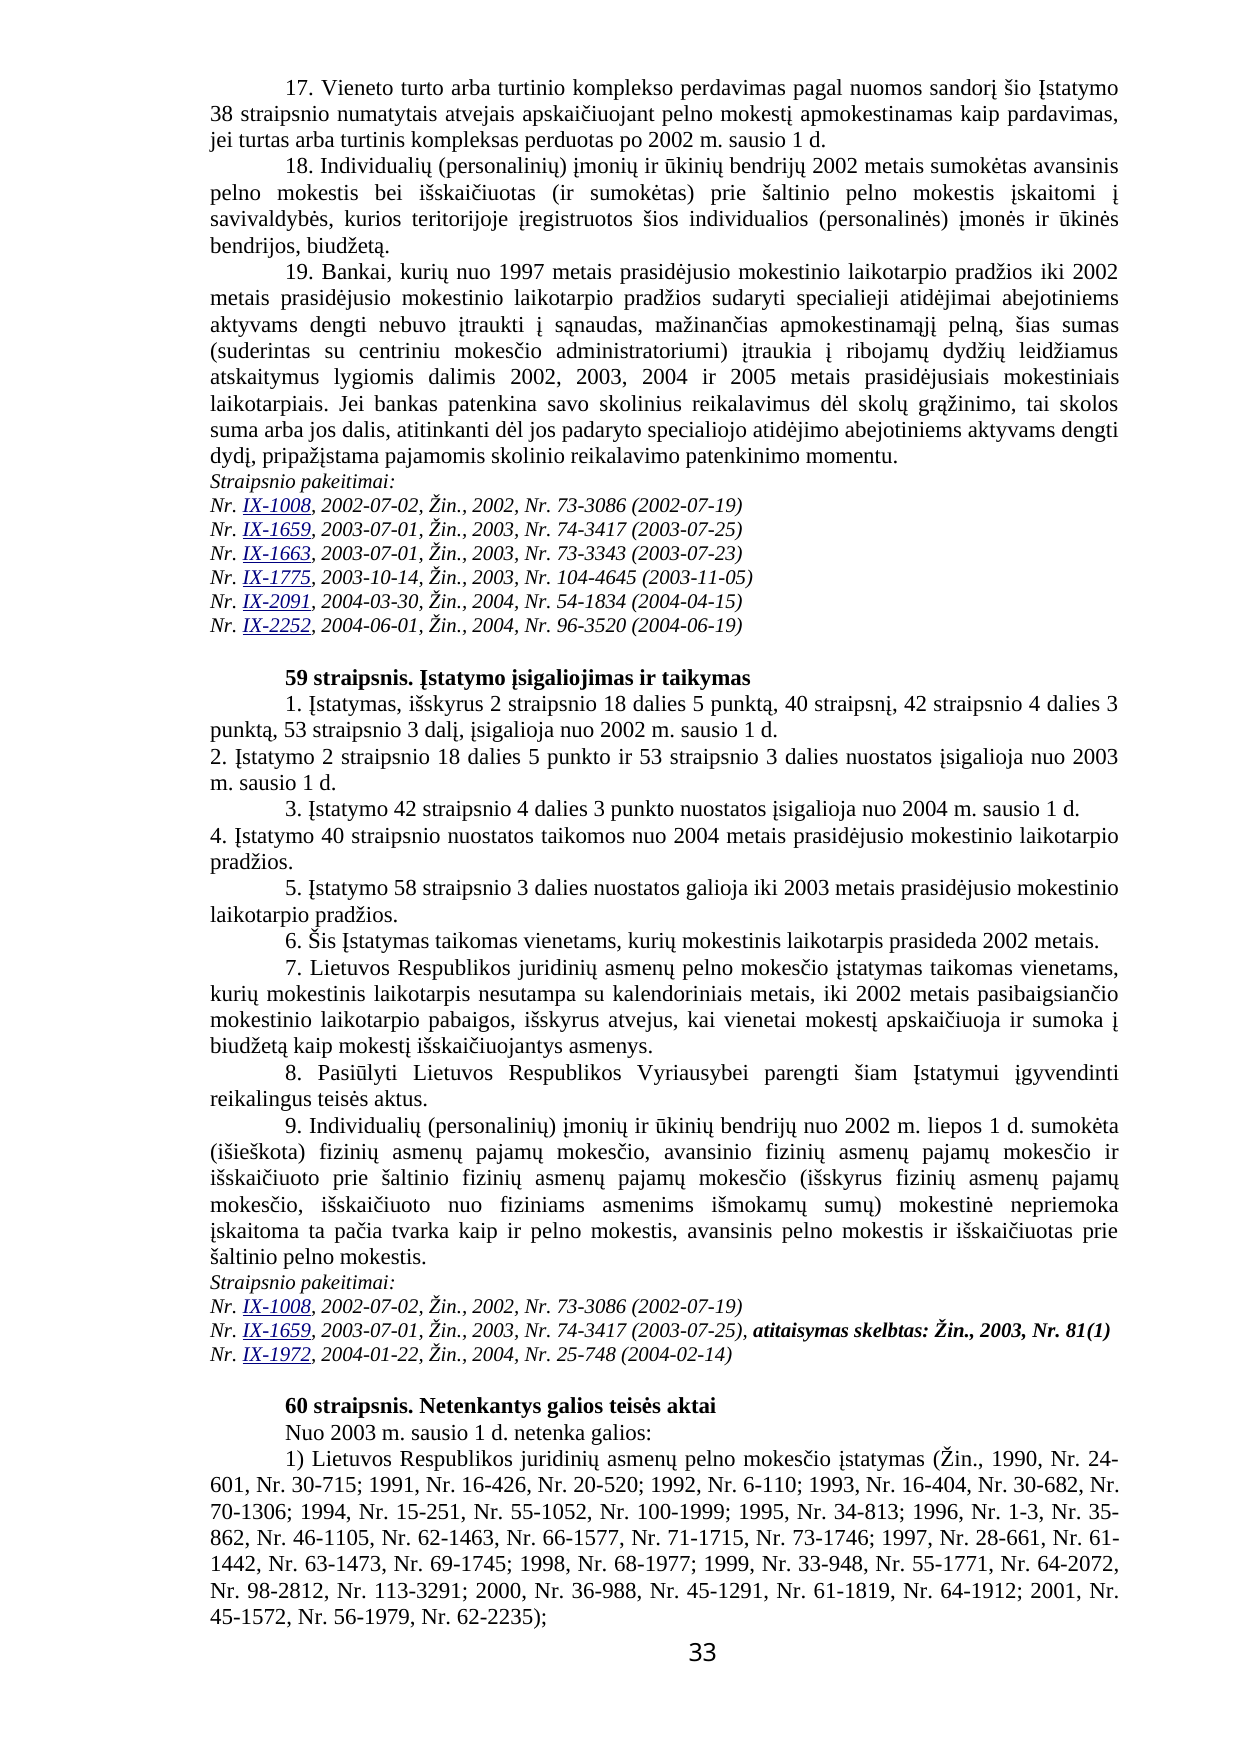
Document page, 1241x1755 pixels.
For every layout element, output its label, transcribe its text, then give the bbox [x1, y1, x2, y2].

text Nr. IX-2091, 2004-03-30, Žin., 2004, Nr. 54-1834 (2004-04-15) [210, 589, 1120, 613]
text Nr. IX-1659, 2003-07-01, Žin., 2003, Nr. 74-3417 (2003-07-25) [210, 517, 1120, 541]
text 2. Įstatymo 2 straipsnio 18 dalies 5 punkto ir 53 straipsnio 3 dalies nuostatos įsigalioja nuo 2003 m. sausio 1 d. [210, 743, 1120, 795]
text 17. Vieneto turto arba turtinio komplekso perdavimas pagal nuomos sandorį šio Įstatymo 38 straipsnio numatytais atvejais apskaičiuojant pelno mokestį apmokestinamas kaip pardavimas, jei turtas arba turtinis kompleksas perduotas po 2002 m. sausio 1 d. [210, 73, 1120, 153]
text 6. Šis Įstatymas taikomas vienetams, kurių mokestinis laikotarpis prasideda 2002 metais. [210, 927, 1120, 953]
text 59 straipsnis. Įstatymo įsigaliojimas ir taikymas [210, 664, 1120, 690]
text Straipsnio pakeitimai: [210, 469, 1120, 493]
text Nuo 2003 m. sausio 1 d. netenka galios: [210, 1419, 1120, 1445]
text Straipsnio pakeitimai: [210, 1270, 1120, 1294]
text 5. Įstatymo 58 straipsnio 3 dalies nuostatos galioja iki 2003 metais prasidėjusio mokestinio laikotarpio pradžios. [210, 874, 1120, 927]
text Nr. IX-1972, 2004-01-22, Žin., 2004, Nr. 25-748 (2004-02-14) [210, 1342, 1120, 1366]
text 7. Lietuvos Respublikos juridinių asmenų pelno mokesčio įstatymas taikomas vienetams, kurių mokestinis laikotarpis nesutampa su kalendoriniais metais, iki 2002 metais pasibaigsiančio mokestinio laikotarpio pabaigos, išskyrus atvejus, kai vienetai mokestį apskaičiuoja ir sumoka į biudžetą kaip mokestį išskaičiuojantys asmenys. [210, 953, 1120, 1059]
text Nr. IX-1008, 2002-07-02, Žin., 2002, Nr. 73-3086 (2002-07-19) [210, 1294, 1120, 1318]
text Nr. IX-1659, 2003-07-01, Žin., 2003, Nr. 74-3417 (2003-07-25), atitaisymas skelbtas: Žin., 2003, Nr. 81(1) [210, 1318, 1120, 1342]
text 19. Bankai, kurių nuo 1997 metais prasidėjusio mokestinio laikotarpio pradžios iki 2002 metais prasidėjusio mokestinio laikotarpio pradžios sudaryti specialieji atidėjimai abejotiniems aktyvams dengti nebuvo įtraukti į sąnaudas, mažinančias apmokestinamąjį pelną, šias sumas (suderintas su centriniu mokesčio administratoriumi) įtraukia į ribojamų dydžių leidžiamus atskaitymus lygiomis dalimis 2002, 2003, 2004 ir 2005 metais prasidėjusiais mokestiniais laikotarpiais. Jei bankas patenkina savo skolinius reikalavimus dėl skolų grąžinimo, tai skolos suma arba jos dalis, atitinkanti dėl jos padaryto specialiojo atidėjimo abejotiniems aktyvams dengti dydį, pripažįstama pajamomis skolinio reikalavimo patenkinimo momentu. [210, 258, 1120, 469]
text Nr. IX-1663, 2003-07-01, Žin., 2003, Nr. 73-3343 (2003-07-23) [210, 541, 1120, 565]
text Nr. IX-1775, 2003-10-14, Žin., 2003, Nr. 104-4645 (2003-11-05) [210, 565, 1120, 589]
text 3. Įstatymo 42 straipsnio 4 dalies 3 punkto nuostatos įsigalioja nuo 2004 m. sausio 1 d. [210, 795, 1120, 822]
text Nr. IX-2252, 2004-06-01, Žin., 2004, Nr. 96-3520 (2004-06-19) [210, 613, 1120, 637]
text 9. Individualių (personalinių) įmonių ir ūkinių bendrijų nuo 2002 m. liepos 1 d. sumokėta (išieškota) fizinių asmenų pajamų mokesčio, avansinio fizinių asmenų pajamų mokesčio ir išskaičiuoto prie šaltinio fizinių asmenų pajamų mokesčio (išskyrus fizinių asmenų pajamų mokesčio, išskaičiuoto nuo fiziniams asmenims išmokamų sumų) mokestinė nepriemoka įskaitoma ta pačia tvarka kaip ir pelno mokestis, avansinis pelno mokestis ir išskaičiuotas prie šaltinio pelno mokestis. [210, 1112, 1120, 1270]
text 4. Įstatymo 40 straipsnio nuostatos taikomos nuo 2004 metais prasidėjusio mokestinio laikotarpio pradžios. [210, 822, 1120, 874]
text Nr. IX-1008, 2002-07-02, Žin., 2002, Nr. 73-3086 (2002-07-19) [210, 493, 1120, 517]
subtitle 60 straipsnis. Netenkantys galios teisės aktai [210, 1392, 1120, 1419]
text 8. Pasiūlyti Lietuvos Respublikos Vyriausybei parengti šiam Įstatymui įgyvendinti reikalingus teisės aktus. [210, 1059, 1120, 1112]
text 1) Lietuvos Respublikos juridinių asmenų pelno mokesčio įstatymas (Žin., 1990, Nr. 24-601, Nr. 30-715; 1991, Nr. 16-426, Nr. 20-520; 1992, Nr. 6-110; 1993, Nr. 16-404, Nr. 30-682, Nr. 70-1306; 1994, Nr. 15-251, Nr. 55-1052, Nr. 100-1999; 1995, Nr. 34-813; 1996, Nr. 1-3, Nr. 35-862, Nr. 46-1105, Nr. 62-1463, Nr. 66-1577, Nr. 71-1715, Nr. 73-1746; 1997, Nr. 28-661, Nr. 61-1442, Nr. 63-1473, Nr. 69-1745; 1998, Nr. 68-1977; 1999, Nr. 33-948, Nr. 55-1771, Nr. 64-2072, Nr. 98-2812, Nr. 113-3291; 2000, Nr. 36-988, Nr. 45-1291, Nr. 61-1819, Nr. 64-1912; 2001, Nr. 45-1572, Nr. 56-1979, Nr. 62-2235); [210, 1445, 1120, 1629]
text 1. Įstatymas, išskyrus 2 straipsnio 18 dalies 5 punktą, 40 straipsnį, 42 straipsnio 4 dalies 3 punktą, 53 straipsnio 3 dalį, įsigalioja nuo 2002 m. sausio 1 d. [210, 690, 1120, 743]
text 18. Individualių (personalinių) įmonių ir ūkinių bendrijų 2002 metais sumokėtas avansinis pelno mokestis bei išskaičiuotas (ir sumokėtas) prie šaltinio pelno mokestis įskaitomi į savivaldybės, kurios teritorijoje įregistruotos šios individualios (personalinės) įmonės ir ūkinės bendrijos, biudžetą. [210, 153, 1120, 258]
